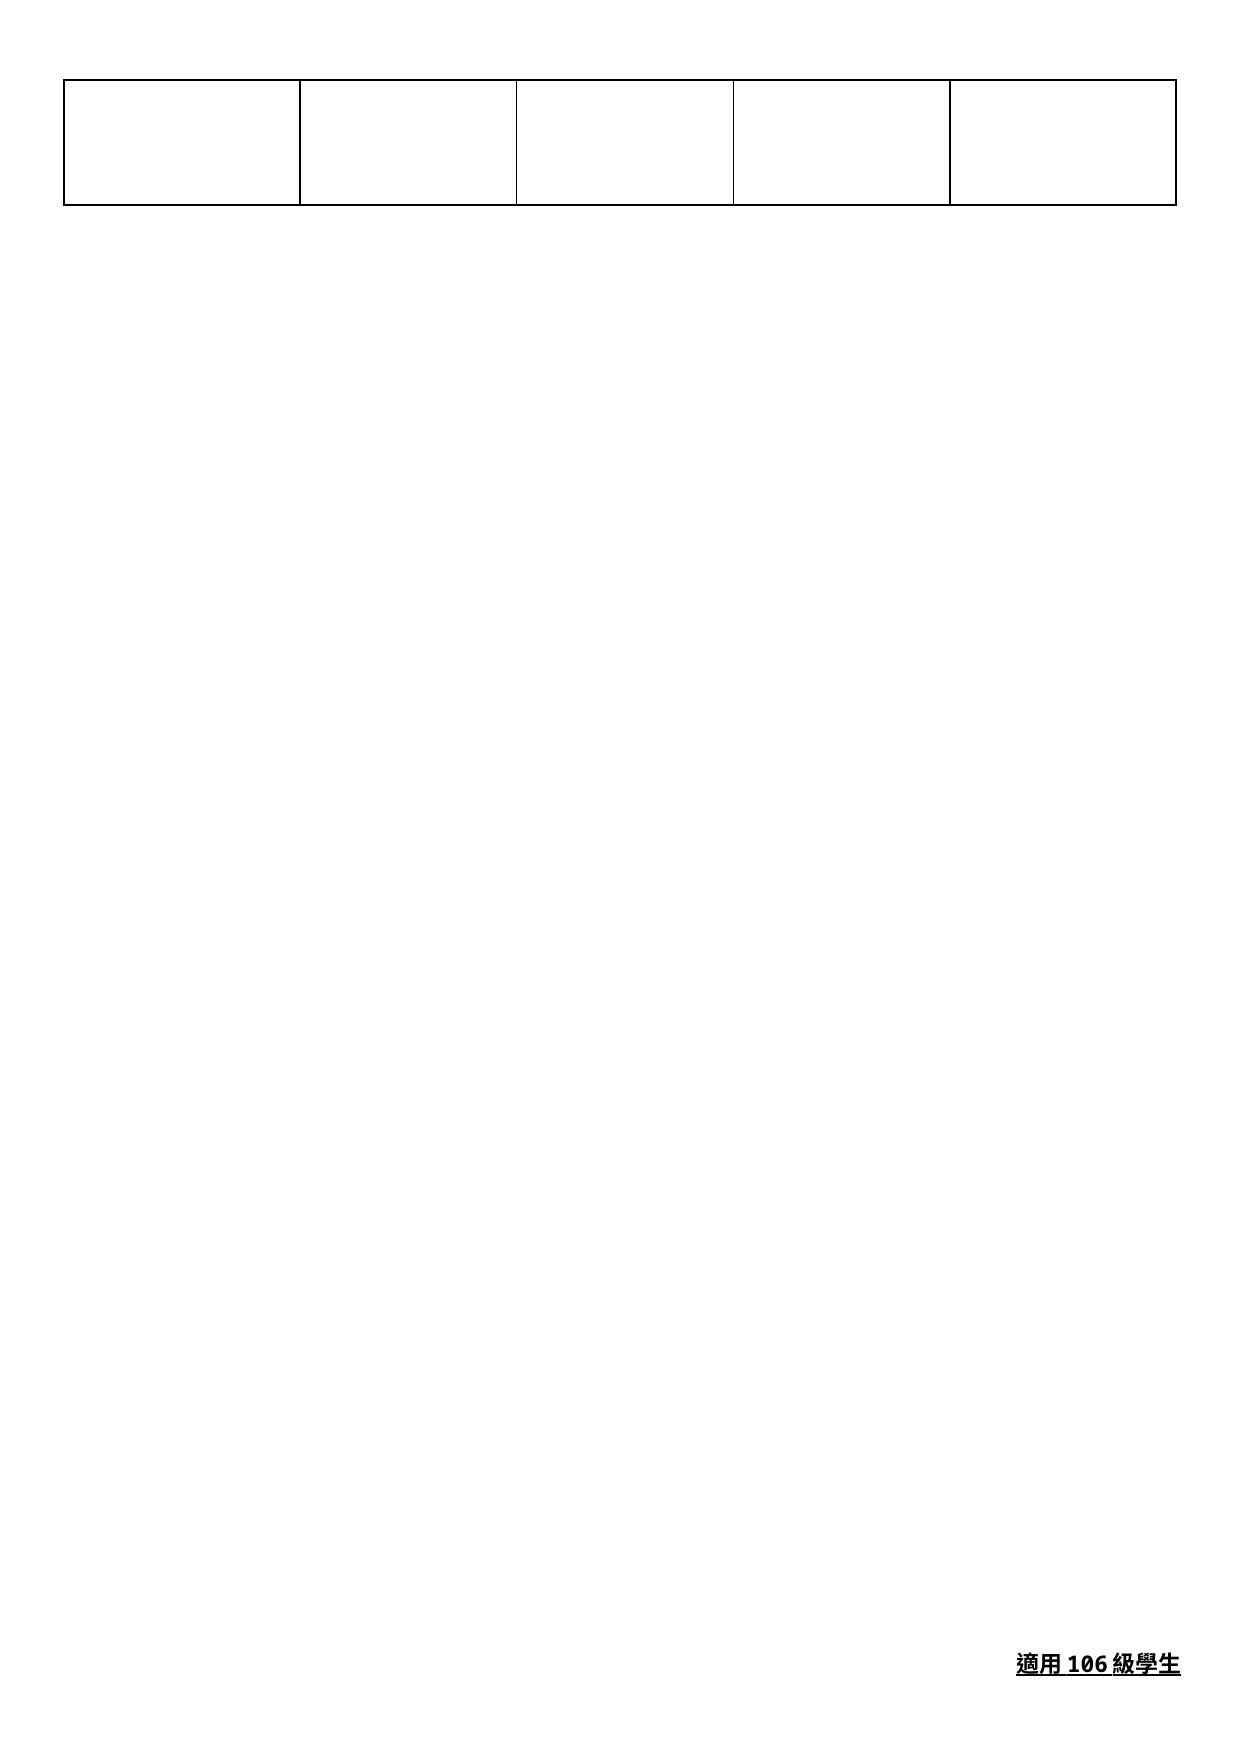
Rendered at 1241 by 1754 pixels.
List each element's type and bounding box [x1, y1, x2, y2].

table_cell [951, 81, 1175, 204]
table_cell [734, 81, 949, 204]
table_cell [65, 81, 299, 204]
table_cell [517, 81, 733, 204]
table_cell [301, 81, 516, 204]
